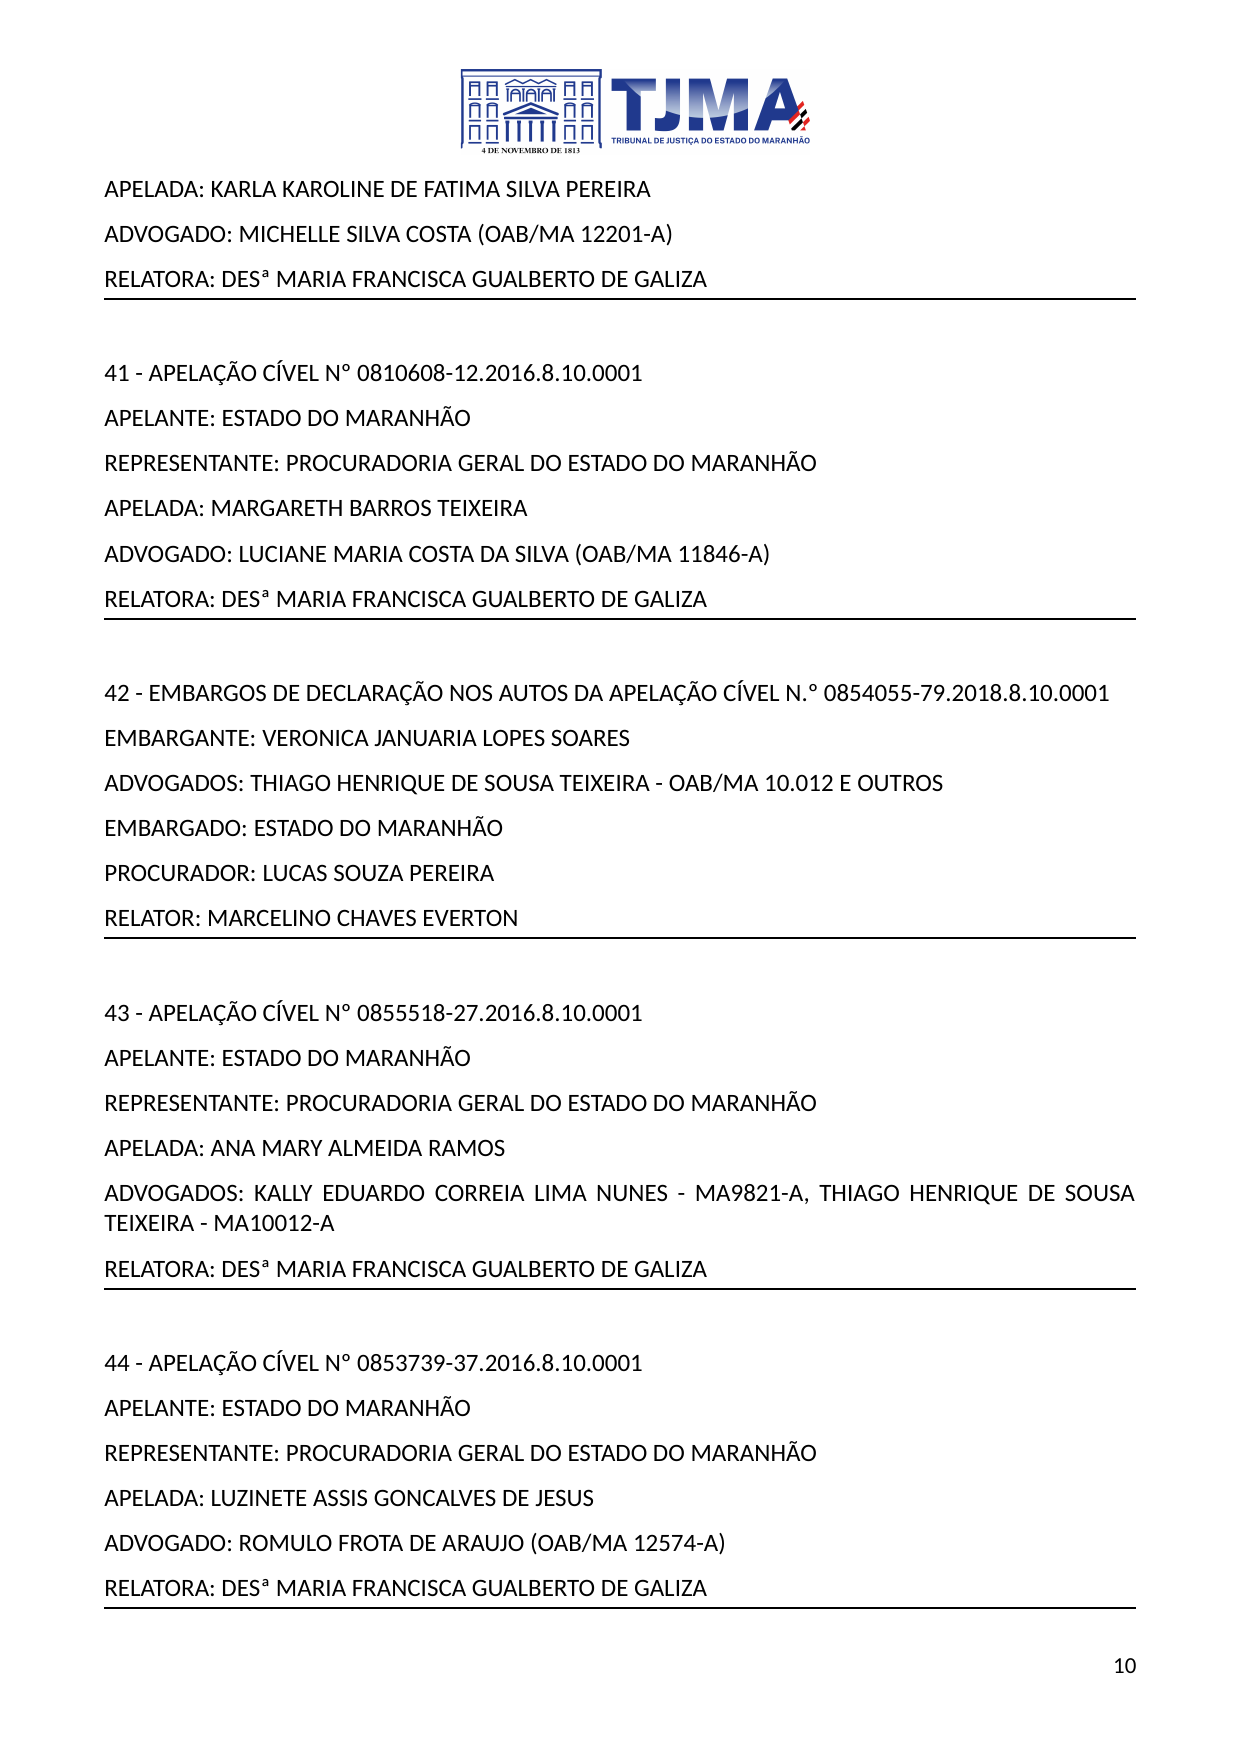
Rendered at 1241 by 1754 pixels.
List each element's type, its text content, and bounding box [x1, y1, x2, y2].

text ADVOGADOS: KALLY EDUARDO CORREIA LIMA NUNES - MA9821-A, THIAGO HENRIQUE DE SOUSA TEIXEIRA - MA10012-A [104, 1177, 1136, 1238]
text REPRESENTANTE: PROCURADORIA GERAL DO ESTADO DO MARANHÃO [104, 447, 1136, 478]
text RELATORA: DESª MARIA FRANCISCA GUALBERTO DE GALIZA [104, 263, 1136, 298]
text 44 - APELAÇÃO CÍVEL Nº 0853739-37.2016.8.10.0001 [104, 1347, 1136, 1377]
text APELADA: ANA MARY ALMEIDA RAMOS [104, 1132, 1136, 1162]
text RELATORA: DESª MARIA FRANCISCA GUALBERTO DE GALIZA [104, 583, 1136, 618]
text EMBARGADO: ESTADO DO MARANHÃO [104, 812, 1136, 843]
text RELATORA: DESª MARIA FRANCISCA GUALBERTO DE GALIZA [104, 1253, 1136, 1288]
text REPRESENTANTE: PROCURADORIA GERAL DO ESTADO DO MARANHÃO [104, 1087, 1136, 1117]
text ADVOGADO: LUCIANE MARIA COSTA DA SILVA (OAB/MA 11846-A) [104, 538, 1136, 568]
text APELANTE: ESTADO DO MARANHÃO [104, 402, 1136, 433]
text APELANTE: ESTADO DO MARANHÃO [104, 1042, 1136, 1072]
text APELADA: KARLA KAROLINE DE FATIMA SILVA PEREIRA [104, 173, 1136, 203]
text REPRESENTANTE: PROCURADORIA GERAL DO ESTADO DO MARANHÃO [104, 1437, 1136, 1468]
text EMBARGANTE: VERONICA JANUARIA LOPES SOARES [104, 722, 1136, 753]
text ADVOGADOS: THIAGO HENRIQUE DE SOUSA TEIXEIRA - OAB/MA 10.012 E OUTROS [104, 767, 1136, 798]
text APELANTE: ESTADO DO MARANHÃO [104, 1392, 1136, 1422]
text RELATOR: MARCELINO CHAVES EVERTON [104, 902, 1136, 937]
text RELATORA: DESª MARIA FRANCISCA GUALBERTO DE GALIZA [104, 1572, 1136, 1607]
text 42 - EMBARGOS DE DECLARAÇÃO NOS AUTOS DA APELAÇÃO CÍVEL N.º 0854055-79.2018.8.10.0001 [104, 677, 1136, 707]
text 41 - APELAÇÃO CÍVEL Nº 0810608-12.2016.8.10.0001 [104, 357, 1136, 388]
picture [460, 69, 810, 155]
text ADVOGADO: MICHELLE SILVA COSTA (OAB/MA 12201-A) [104, 218, 1136, 248]
text APELADA: MARGARETH BARROS TEIXEIRA [104, 493, 1136, 523]
text ADVOGADO: ROMULO FROTA DE ARAUJO (OAB/MA 12574-A) [104, 1527, 1136, 1558]
text APELADA: LUZINETE ASSIS GONCALVES DE JESUS [104, 1482, 1136, 1513]
text PROCURADOR: LUCAS SOUZA PEREIRA [104, 857, 1136, 888]
text 43 - APELAÇÃO CÍVEL Nº 0855518-27.2016.8.10.0001 [104, 997, 1136, 1027]
